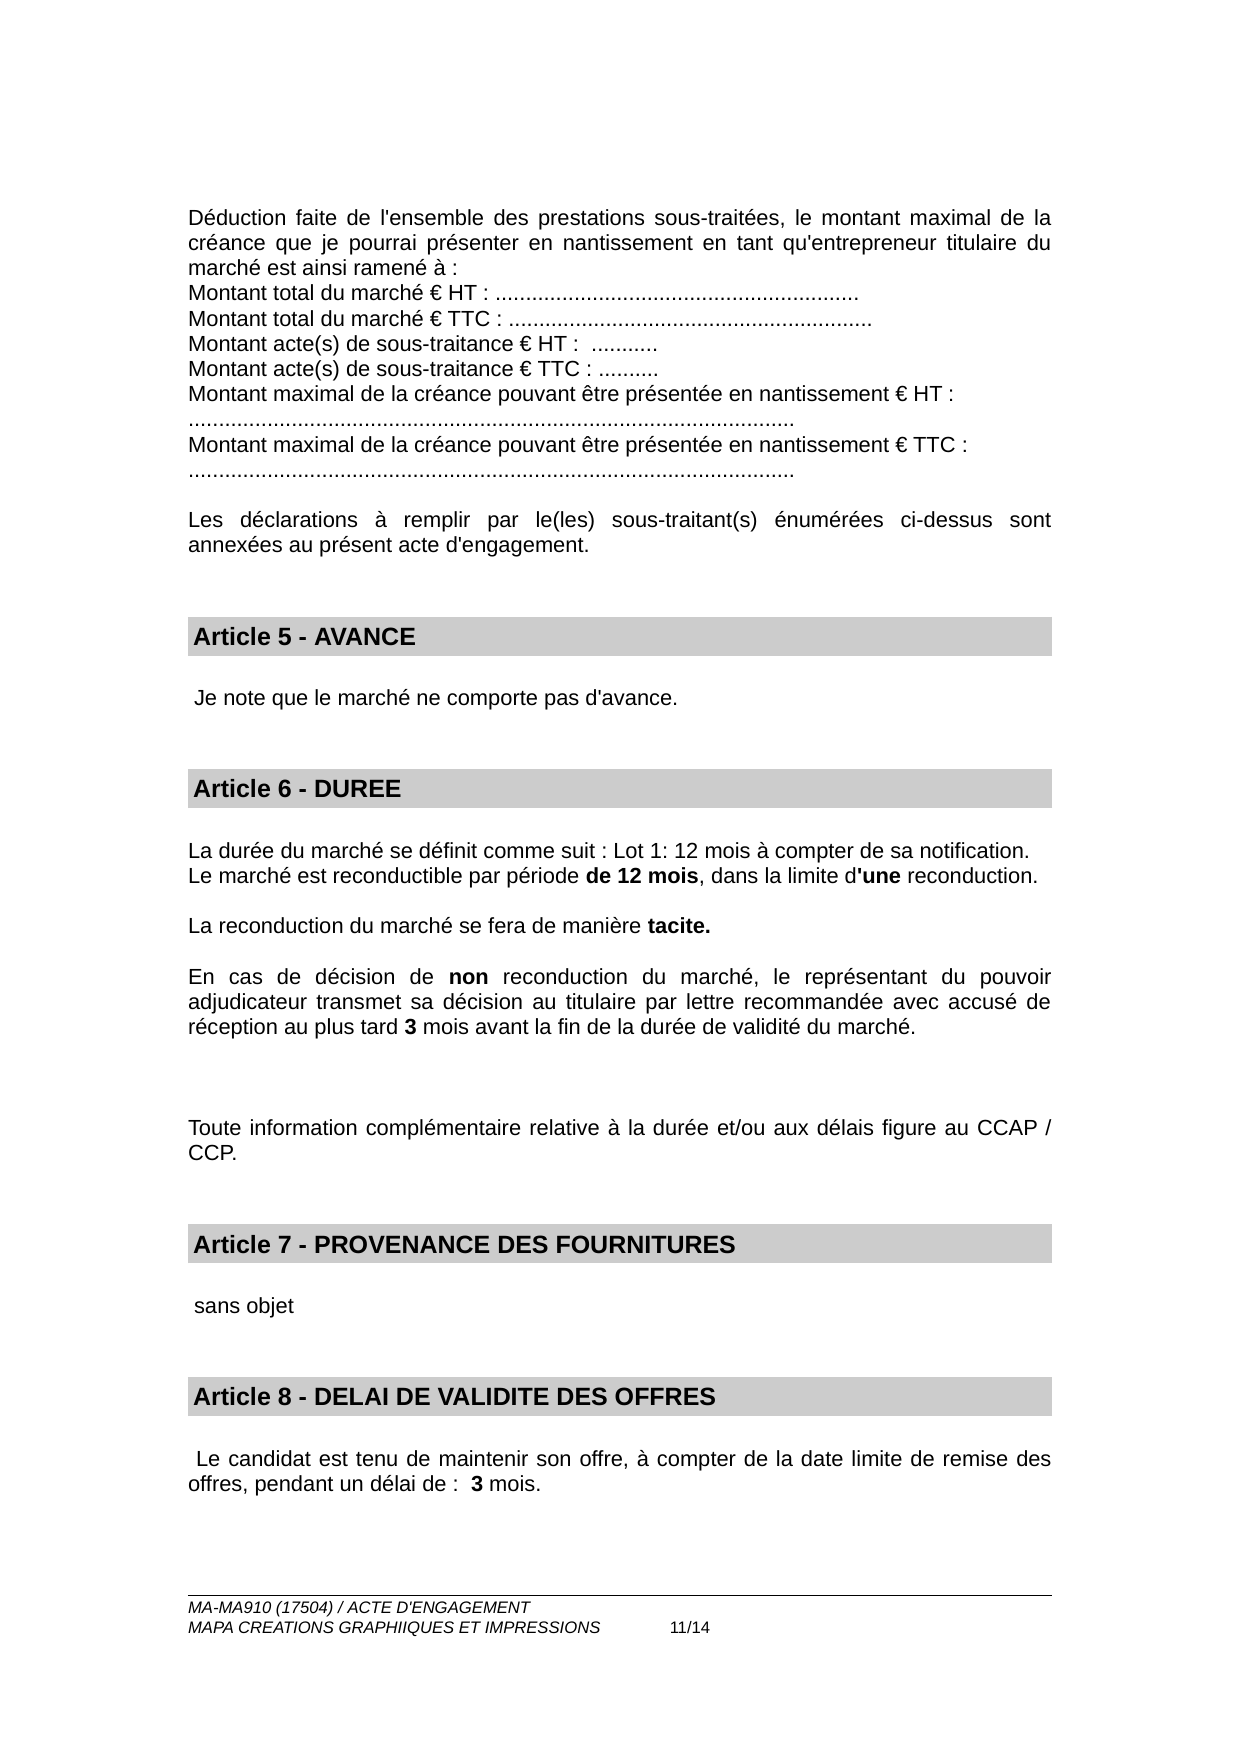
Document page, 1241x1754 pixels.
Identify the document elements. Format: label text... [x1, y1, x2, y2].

text Montant maximal de la créance pouvant être présentée en nantissement € TTC : [188, 431, 1052, 457]
subtitle DUREE [190, 772, 1050, 806]
text En cas de décision de non reconduction du marché, le représentant du pouvoir adjudicateur transmet sa décision au titulaire par lettre recommandée avec accusé de réception au plus tard 3 mois avant la fin de la durée de validité du marché. [188, 964, 1052, 1039]
text Le candidat est tenu de maintenir son offre, à compter de la date limite de remise des offres, pendant un délai de : 3 mois. [188, 1446, 1052, 1496]
text Montant total du marché € HT : ............................................................ [188, 280, 1052, 305]
text .................................................................................................... [188, 457, 1052, 482]
text Montant acte(s) de sous-traitance € HT : ........... [188, 331, 1052, 356]
text .................................................................................................... [188, 406, 1052, 431]
text Montant acte(s) de sous-traitance € TTC : .......... [188, 356, 1052, 381]
text Le marché est reconductible par période de 12 mois, dans la limite d'une reconduction. [188, 863, 1052, 888]
subtitle PROVENANCE DES FOURNITURES [190, 1227, 1050, 1261]
text Montant total du marché € TTC : ............................................................ [188, 305, 1052, 331]
text sans objet [188, 1293, 1052, 1318]
text Montant maximal de la créance pouvant être présentée en nantissement € HT : [188, 381, 1052, 406]
text La reconduction du marché se fera de manière tacite. [188, 913, 1052, 938]
text La durée du marché se définit comme suit : Lot 1: 12 mois à compter de sa notification. [188, 838, 1052, 863]
subtitle AVANCE [190, 619, 1050, 653]
text Toute information complémentaire relative à la durée et/ou aux délais figure au CCAP / CCP. [188, 1115, 1052, 1165]
text Les déclarations à remplir par le(les) sous-traitant(s) énumérées ci-dessus sont annexées au présent acte d'engagement. [188, 507, 1052, 557]
subtitle DELAI DE VALIDITE DES OFFRES [190, 1380, 1050, 1414]
text Je note que le marché ne comporte pas d'avance. [188, 685, 1052, 710]
text Déduction faite de l'ensemble des prestations sous-traitées, le montant maximal de la créance que je pourrai présenter en nantissement en tant qu'entrepreneur titulaire du marché est ainsi ramené à : [188, 204, 1052, 280]
